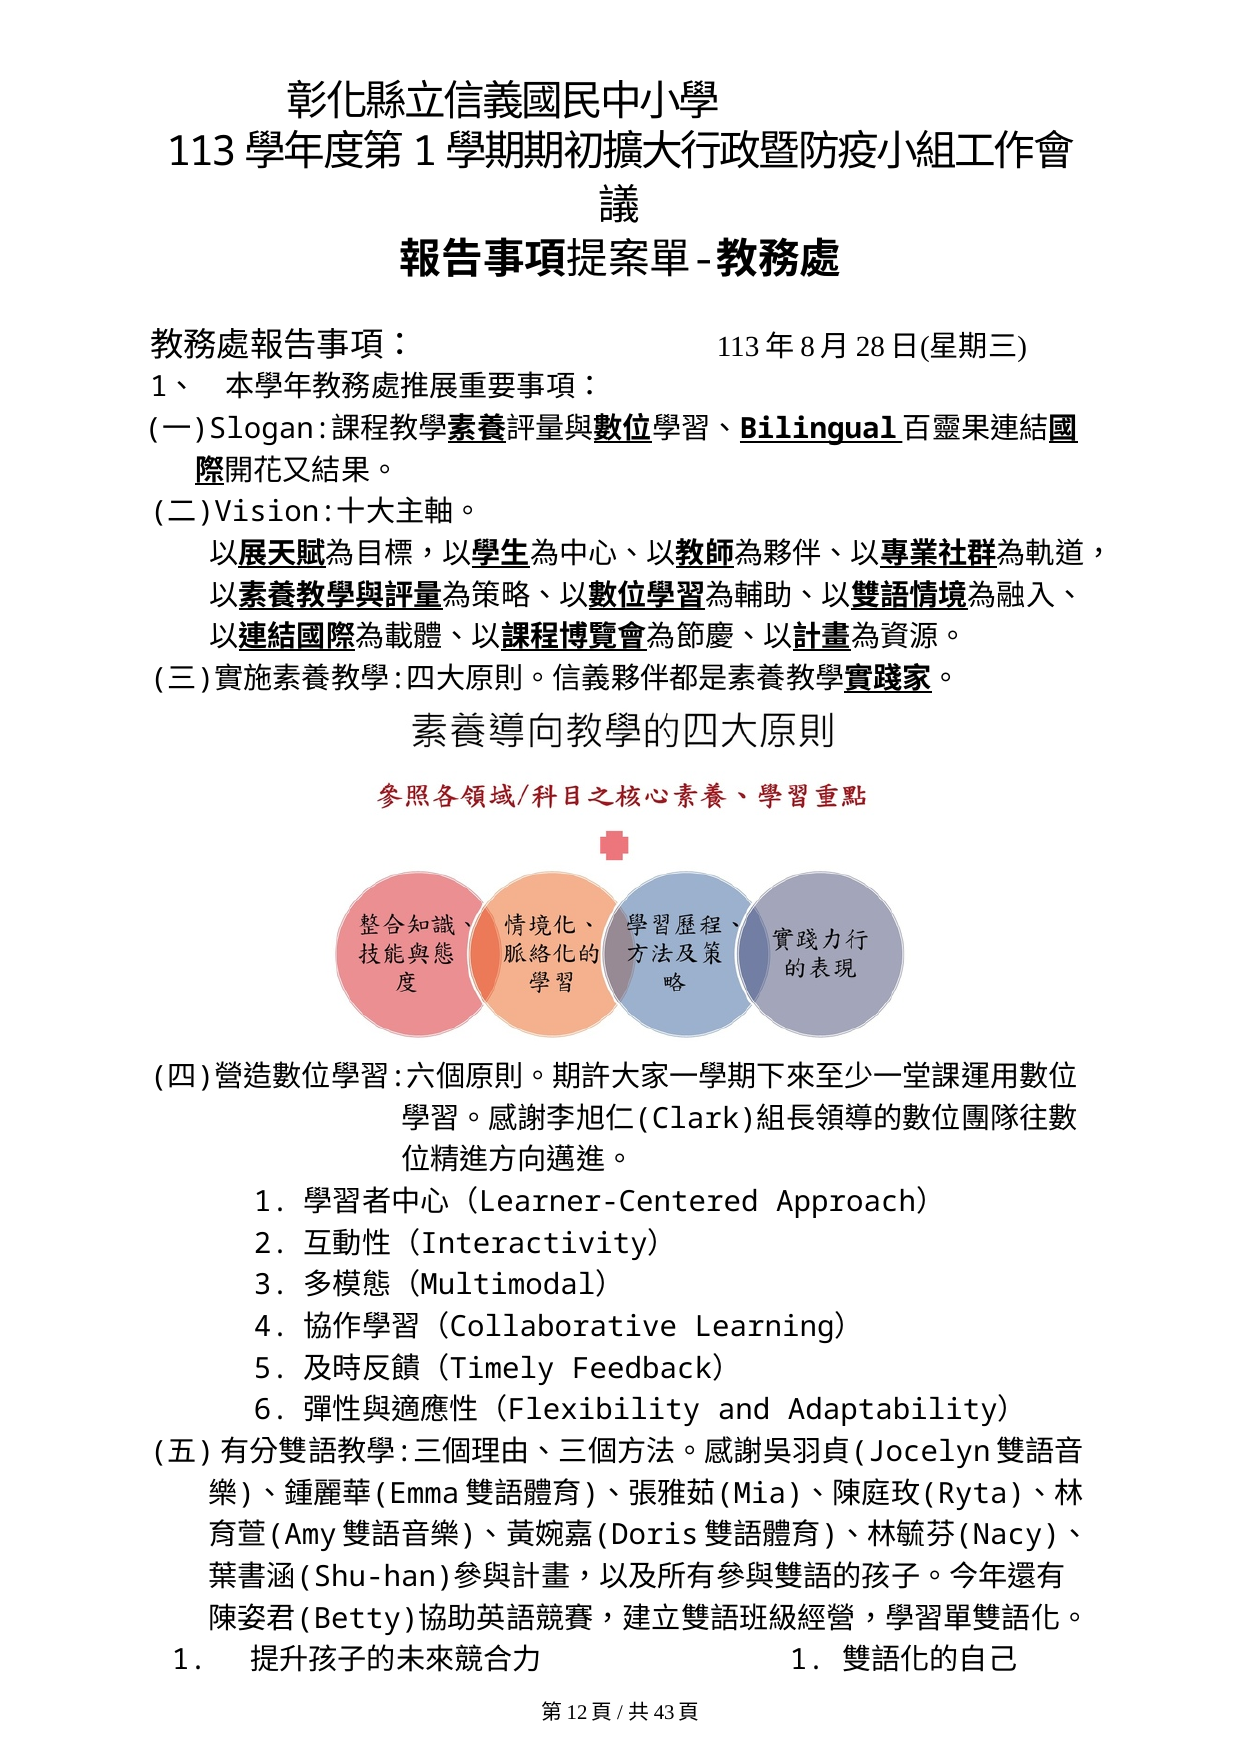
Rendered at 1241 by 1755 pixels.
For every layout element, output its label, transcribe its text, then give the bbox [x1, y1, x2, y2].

list 本學年教務處推展重要事項： [150, 363, 1091, 405]
text 113學年度第1學期期初擴大行政暨防疫小組工作會議 [150, 122, 1091, 230]
text 教務處報告事項： 113年8月28日(星期三) [150, 297, 1076, 363]
text 報告事項提案單-教務處 [150, 230, 1091, 284]
list 提升孩子的未來競合力 1. 雙語化的自己 [150, 1636, 1091, 1678]
text (一)Slogan:課程教學素養評量與數位學習、Bilingual百靈果連結國際開花又結果。 [144, 405, 1091, 488]
list 多模態（Multimodal） [253, 1261, 1091, 1303]
list 協作學習（Collaborative Learning） [253, 1303, 1091, 1345]
text 以展天賦為目標，以學生為中心、以教師為夥伴、以專業社群為軌道，以素養教學與評量為策略、以數位學習為輔助、以雙語情境為融入、以連結國際為載體、以課程博覽會為節慶、以計畫為資源。 [209, 530, 1091, 655]
text (五) 有分雙語教學:三個理由、三個方法。感謝吳羽貞(Jocelyn雙語音樂)、鍾麗華(Emma雙語體育)、張雅茹(Mia)、陳庭玫(Ryta)、林育萱(Amy雙語音樂)、黃婉嘉(Doris雙語體育)、林毓芬(Nacy)、葉書涵(Shu-han)參與計畫，以及所有參與雙語的孩子。今年還有陳姿君(Betty)協助英語競賽，建立雙語班級經營，學習單雙語化。 [150, 1428, 1091, 1636]
list 及時反饋（Timely Feedback） [253, 1345, 1091, 1386]
list 學習者中心（Learner-Centered Approach） [253, 1178, 1091, 1220]
list 互動性（Interactivity） [253, 1220, 1091, 1261]
text (二)Vision:十大主軸。 [150, 488, 1091, 530]
text 彰化縣立信義國民中小學 [150, 88, 1091, 122]
text (四)營造數位學習:六個原則。期許大家一學期下來至少一堂課運用數位學習。感謝李旭仁(Clark)組長領導的數位團隊往數位精進方向邁進。 [150, 1053, 1091, 1178]
list 彈性與適應性（Flexibility and Adaptability） [253, 1386, 1091, 1428]
text (三)實施素養教學:四大原則。信義夥伴都是素養教學實踐家。 [150, 655, 1091, 697]
